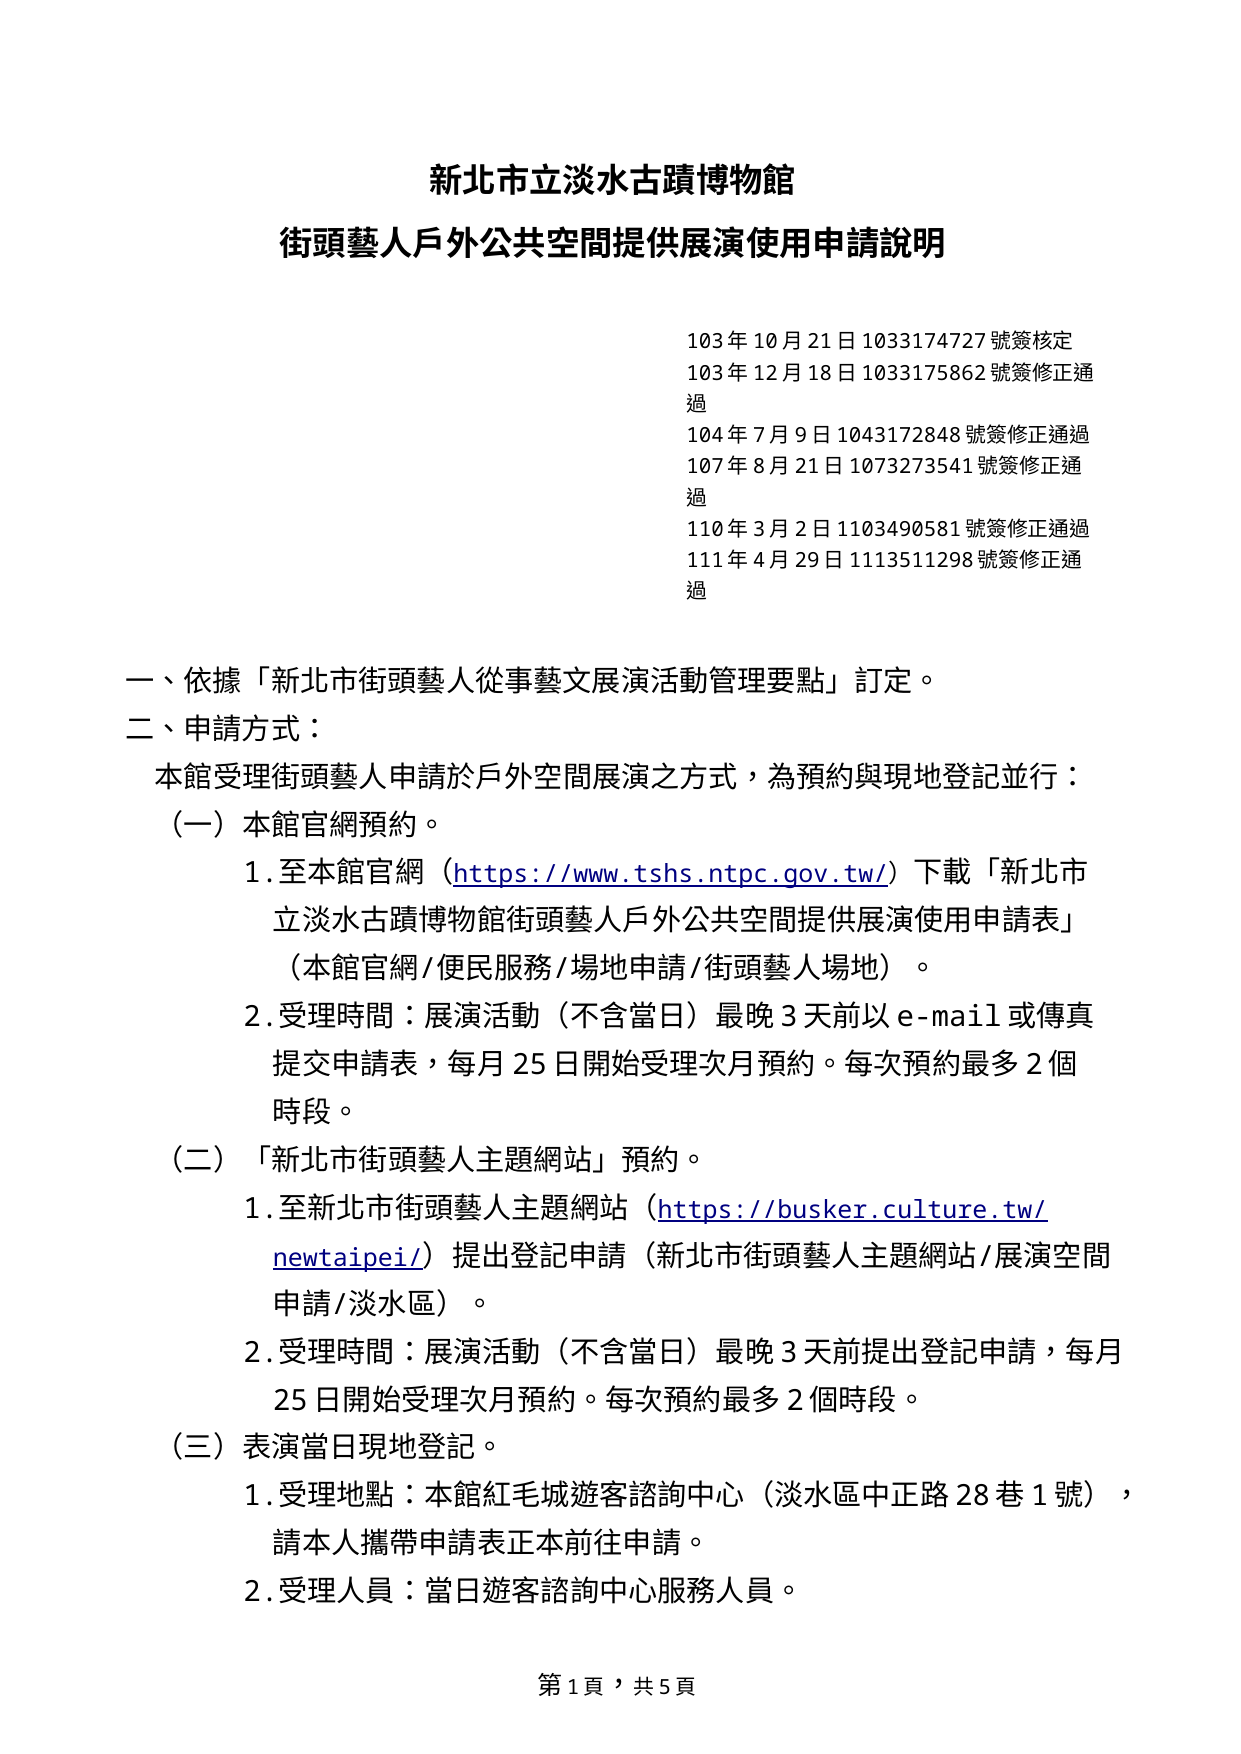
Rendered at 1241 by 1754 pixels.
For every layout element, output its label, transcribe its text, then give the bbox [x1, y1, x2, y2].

text 一、依據「新北市街頭藝人從事藝文展演活動管理要點」訂定。 [125, 653, 1177, 701]
text 新北市立淡水古蹟博物館 [125, 136, 1100, 199]
text 二、申請方式： [125, 701, 1088, 749]
text 111年4月29日1113511298號簽修正通過 [686, 542, 1100, 605]
text 110年3月2日1103490581號簽修正通過 [686, 511, 1100, 542]
text 2.受理時間：展演活動（不含當日）最晚3天前以e-mail或傳真提交申請表，每月25日開始受理次月預約。每次預約最多2個時段。 [243, 988, 1100, 1132]
text 1.至新北市街頭藝人主題網站（https://busker.culture.tw/newtaipei/）提出登記申請（新北市街頭藝人主題網站/展演空間申請/淡水區）。 [243, 1180, 1129, 1324]
text 2.受理人員：當日遊客諮詢中心服務人員。 [243, 1563, 1129, 1611]
text 街頭藝人戶外公共空間提供展演使用申請說明 [125, 199, 1100, 261]
text 103年10月21日1033174727號簽核定 [686, 324, 1100, 355]
text （一）本館官網預約。 [154, 797, 1177, 844]
text 本館受理街頭藝人申請於戶外空間展演之方式，為預約與現地登記並行： [154, 749, 1088, 797]
text 107年8月21日1073273541號簽修正通過 [686, 449, 1100, 511]
text 1.至本館官網（https://www.tshs.ntpc.gov.tw/）下載「新北市立淡水古蹟博物館街頭藝人戶外公共空間提供展演使用申請表」（本館官網/便民服務/場地申請/街頭藝人場地）。 [243, 844, 1100, 988]
text 103年12月18日1033175862號簽修正通過 [686, 355, 1100, 417]
text 1.受理地點：本館紅毛城遊客諮詢中心（淡水區中正路28巷1號），請本人攜帶申請表正本前往申請。 [243, 1467, 1129, 1563]
text 2.受理時間：展演活動（不含當日）最晚3天前提出登記申請，每月25日開始受理次月預約。每次預約最多2個時段。 [243, 1324, 1129, 1419]
text 104年7月9日1043172848號簽修正通過 [686, 417, 1100, 449]
text （三）表演當日現地登記。 [154, 1419, 1100, 1467]
text （二）「新北市街頭藝人主題網站」預約。 [154, 1132, 1129, 1180]
